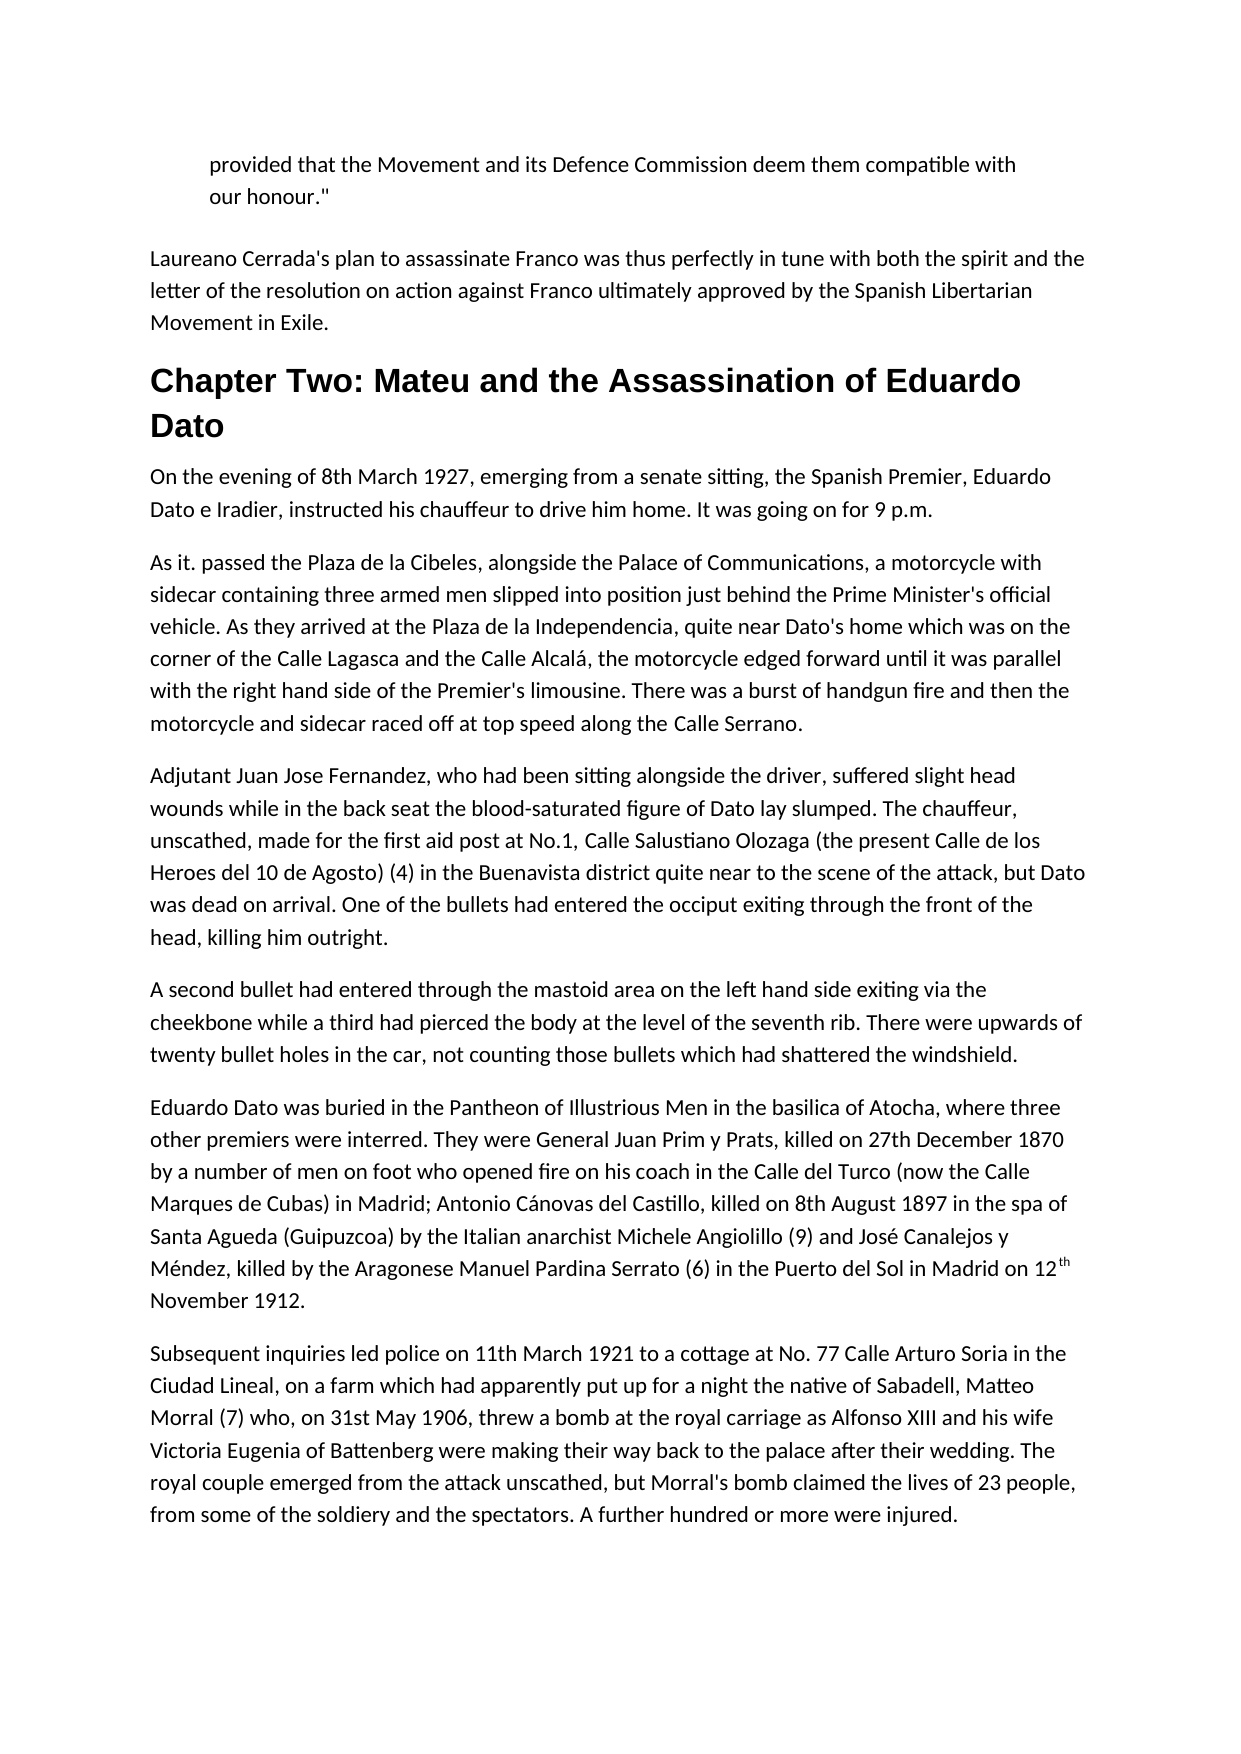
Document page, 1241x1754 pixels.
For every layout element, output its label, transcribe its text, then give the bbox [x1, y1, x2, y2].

subtitle Chapter Two: Mateu and the Assassination of Eduardo Dato [150, 361, 1090, 444]
text provided that the Movement and its Defence Commission deem them compatible with our honour." [209, 150, 1031, 210]
text A second bullet had entered through the mastoid area on the left hand side exiting via the cheekbone while a third had pierced the body at the level of the seventh rib. There were upwards of twenty bullet holes in the car, not counting those bullets which had shattered the windshield. [150, 976, 1090, 1068]
text Eduardo Dato was buried in the Pantheon of Illustrious Men in the basilica of Atocha, where three other premiers were interred. They were General Juan Prim y Prats, killed on 27th December 1870 by a number of men on foot who opened fire on his coach in the Calle del Turco (now the Calle Marques de Cubas) in Madrid; Antonio Cánovas del Castillo, killed on 8th August 1897 in the spa of Santa Agueda (Guipuzcoa) by the Italian anarchist Michele Angiolillo (9) and José Canalejos y Méndez, killed by the Aragonese Manuel Pardina Serrato (6) in the Puerto del Sol in Madrid on 12th November 1912. [150, 1093, 1090, 1314]
text Subsequent inquiries led police on 11th March 1921 to a cottage at No. 77 Calle Arturo Soria in the Ciudad Lineal, on a farm which had apparently put up for a night the native of Sabadell, Matteo Morral (7) who, on 31st May 1906, threw a bomb at the royal carriage as Alfonso XIII and his wife Victoria Eugenia of Battenberg were making their way back to the palace after their wedding. The royal couple emerged from the attack unscathed, but Morral's bomb claimed the lives of 23 people, from some of the soldiery and the spectators. A further hundred or more were injured. [150, 1339, 1090, 1528]
text Adjutant Juan Jose Fernandez, who had been sitting alongside the driver, suffered slight head wounds while in the back seat the blood-saturated figure of Dato lay slumped. The chauffeur, unscathed, made for the first aid post at No.1, Calle Salustiano Olozaga (the present Calle de los Heroes del 10 de Agosto) (4) in the Buenavista district quite near to the scene of the attack, but Dato was dead on arrival. One of the bullets had entered the occiput exiting through the front of the head, killing him outright. [150, 762, 1090, 951]
text As it. passed the Plaza de la Cibeles, alongside the Palace of Communications, a motorcycle with sidecar containing three armed men slipped into position just behind the Prime Minister's official vehicle. As they arrived at the Plaza de la Independencia, quite near Dato's home which was on the corner of the Calle Lagasca and the Calle Alcalá, the motorcycle edged forward until it was parallel with the right hand side of the Premier's limousine. There was a burst of handgun fire and then the motorcycle and sidecar raced off at top speed along the Calle Serrano. [150, 548, 1090, 737]
text Laureano Cerrada's plan to assassinate Franco was thus perfectly in tune with both the spirit and the letter of the resolution on action against Franco ultimately approved by the Spanish Libertarian Movement in Exile. [150, 244, 1090, 336]
text On the evening of 8th March 1927, emerging from a senate sitting, the Spanish Premier, Eduardo Dato e Iradier, instructed his chauffeur to drive him home. It was going on for 9 p.m. [150, 462, 1090, 523]
